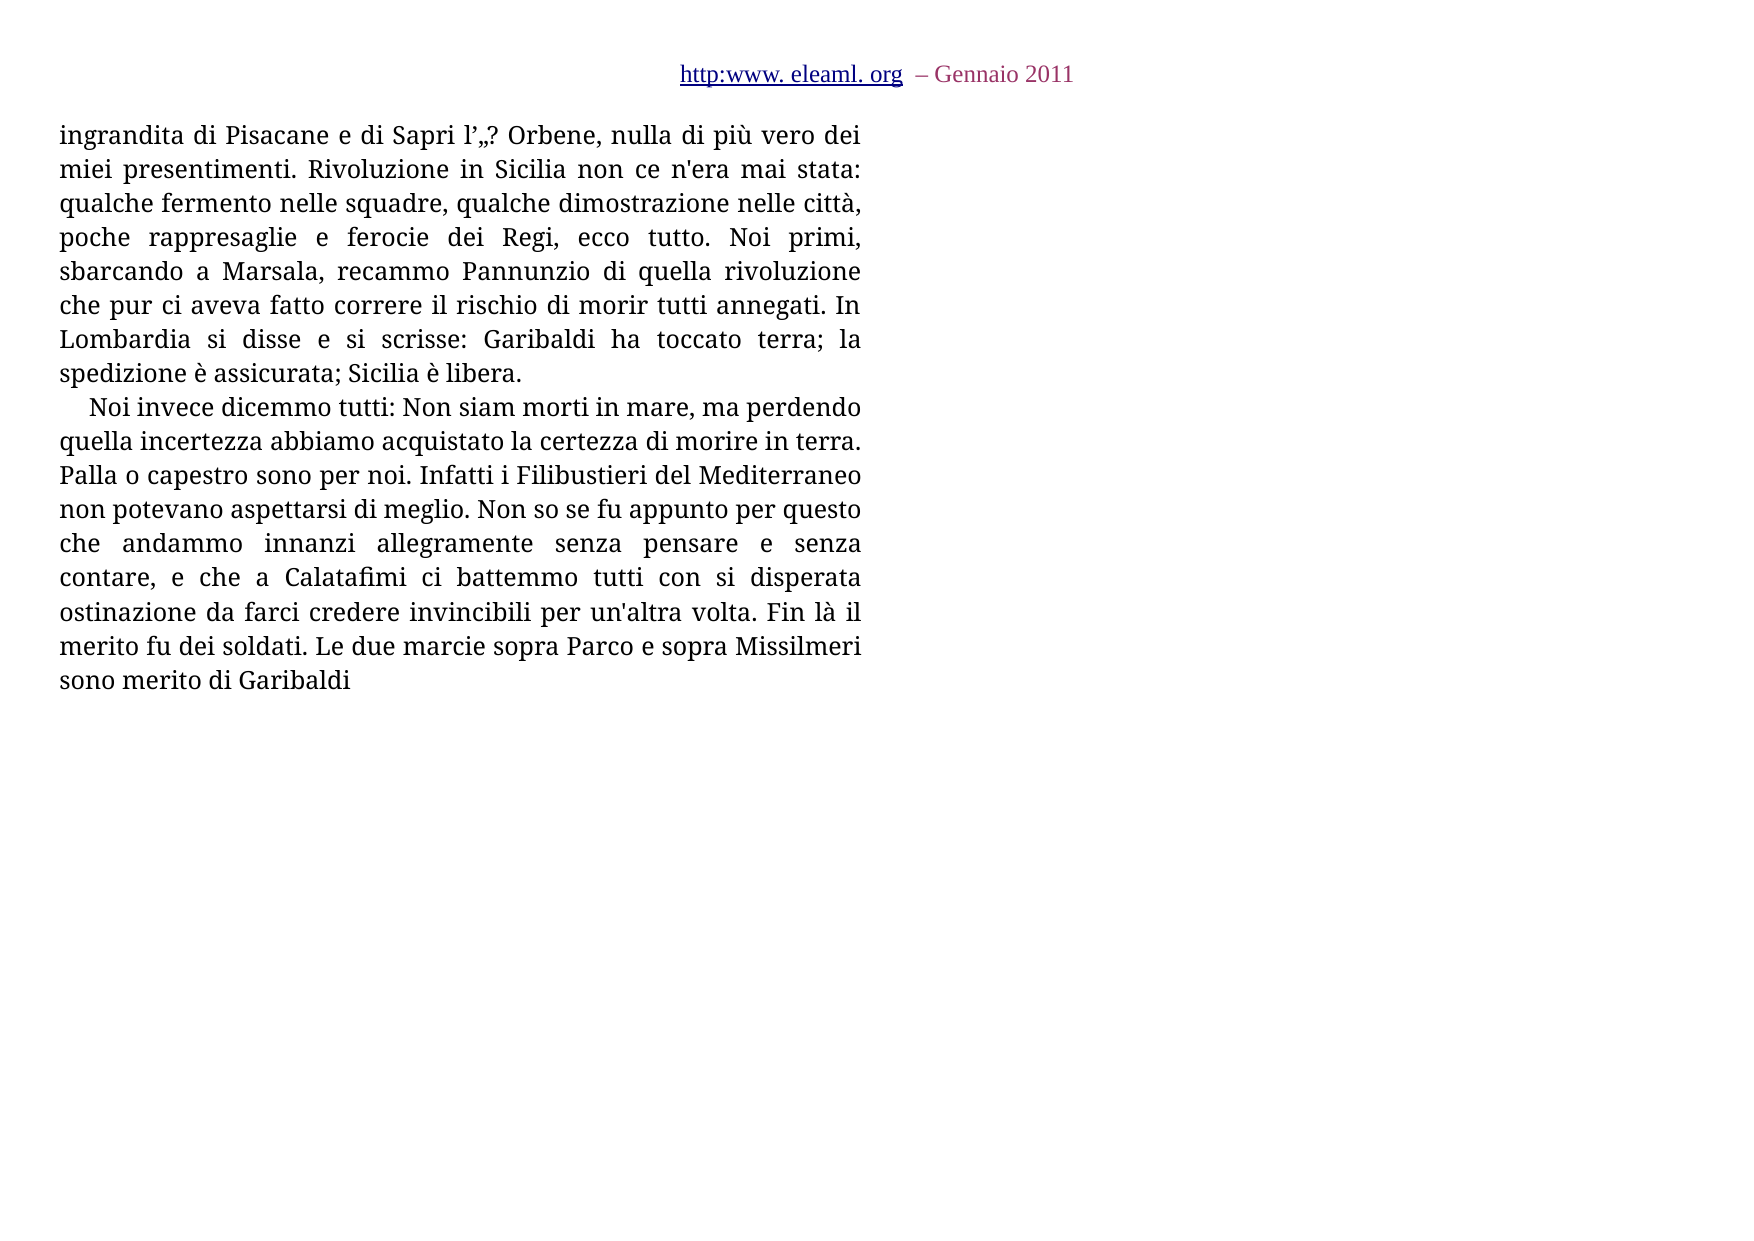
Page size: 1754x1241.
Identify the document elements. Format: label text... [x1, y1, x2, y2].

text ingrandita di Pisacane e di Sapri l’„? Orbene, nulla di più vero dei miei presentimenti. Rivoluzione in Sicilia non ce n'era mai stata: qualche fermento nelle squadre, qualche dimostrazione nelle città, poche rappresaglie e ferocie dei Regi, ecco tutto. Noi primi, sbarcando a Marsala, recammo Pannunzio di quella rivoluzione che pur ci aveva fatto correre il rischio di morir tutti annegati. In Lombardia si disse e si scrisse: Garibaldi ha toccato terra; la spedizione è assicurata; Sicilia è libera. [59, 117, 862, 390]
text Noi invece dicemmo tutti: Non siam morti in mare, ma perdendo quella incertezza abbiamo acquistato la certezza di morire in terra. Palla o capestro sono per noi. Infatti i Filibustieri del Mediterraneo non potevano aspettarsi di meglio. Non so se fu appunto per questo che andammo innanzi allegramente senza pensare e senza contare, e che a Calatafimi ci battemmo tutti con si disperata ostinazione da farci credere invincibili per un'altra volta. Fin là il merito fu dei soldati. Le due marcie sopra Parco e sopra Missilmeri sono merito di Garibaldi [59, 390, 862, 696]
